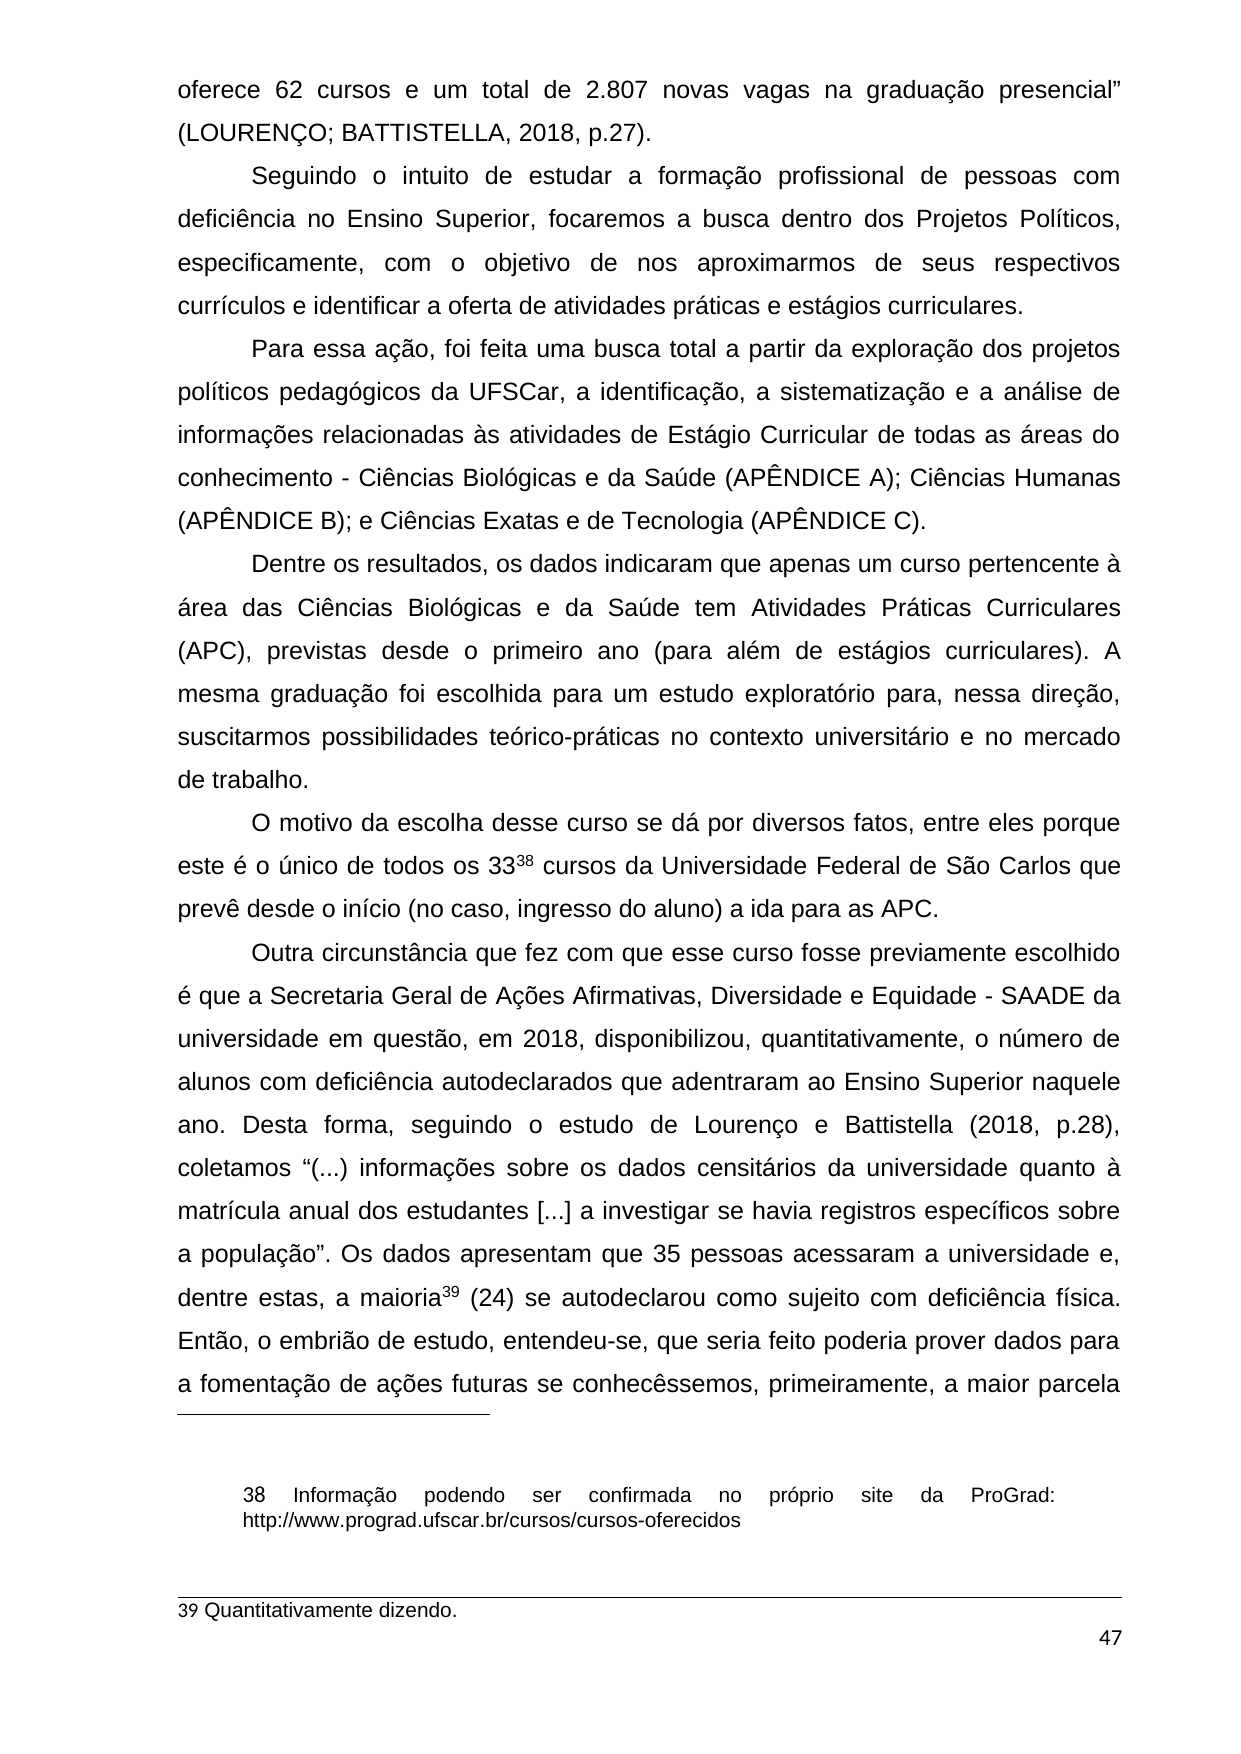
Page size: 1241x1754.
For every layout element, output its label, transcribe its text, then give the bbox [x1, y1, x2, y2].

text Informação podendo ser confirmada no próprio site da ProGrad: http://www.prograd.ufscar.br/cursos/cursos-oferecidos [178, 1416, 1121, 1596]
text Para essa ação, foi feita uma busca total a partir da exploração dos projetos políticos pedagógicos da UFSCar, a identificação, a sistematização e a análise de informações relacionadas às atividades de Estágio Curricular de todas as áreas do conhecimento - Ciências Biológicas e da Saúde (APÊNDICE A); Ciências Humanas (APÊNDICE B); e Ciências Exatas e de Tecnologia (APÊNDICE C). [177, 334, 1122, 535]
text Seguindo o intuito de estudar a formação profissional de pessoas com deficiência no Ensino Superior, focaremos a busca dentro dos Projetos Políticos, especificamente, com o objetivo de nos aproximarmos de seus respectivos currículos e identificar a oferta de atividades práticas e estágios curriculares. [177, 161, 1122, 319]
text Dentre os resultados, os dados indicaram que apenas um curso pertencente à área das Ciências Biológicas e da Saúde tem Atividades Práticas Curriculares (APC), previstas desde o primeiro ano (para além de estágios curriculares). A mesma graduação foi escolhida para um estudo exploratório para, nessa direção, suscitarmos possibilidades teórico-práticas no contexto universitário e no mercado de trabalho. [177, 549, 1122, 794]
text oferece 62 cursos e um total de 2.807 novas vagas na graduação presencial” (LOURENÇO; BATTISTELLA, 2018, p.27). [177, 75, 1122, 147]
text Quantitativamente dizendo. [177, 1597, 1122, 1623]
text Outra circunstância que fez com que esse curso fosse previamente escolhido é que a Secretaria Geral de Ações Afirmativas, Diversidade e Equidade - SAADE da universidade em questão, em 2018, disponibilizou, quantitativamente, o número de alunos com deficiência autodeclarados que adentraram ao Ensino Superior naquele ano. Desta forma, seguindo o estudo de Lourenço e Battistella (2018, p.28), coletamos “(...) informações sobre os dados censitários da universidade quanto à matrícula anual dos estudantes [...] a investigar se havia registros específicos sobre a população”. Os dados apresentam que 35 pessoas acessaram a universidade e, dentre estas, a maioria (24) se autodeclarou como sujeito com deficiência física. Então, o embrião de estudo, entendeu-se, que seria feito poderia prover dados para a fomentação de ações futuras se conhecêssemos, primeiramente, a maior parcela [177, 937, 1122, 1397]
text O motivo da escolha desse curso se dá por diversos fatos, entre eles porque este é o único de todos os 33 cursos da Universidade Federal de São Carlos que prevê desde o início (no caso, ingresso do aluno) a ida para as APC. [177, 808, 1122, 923]
